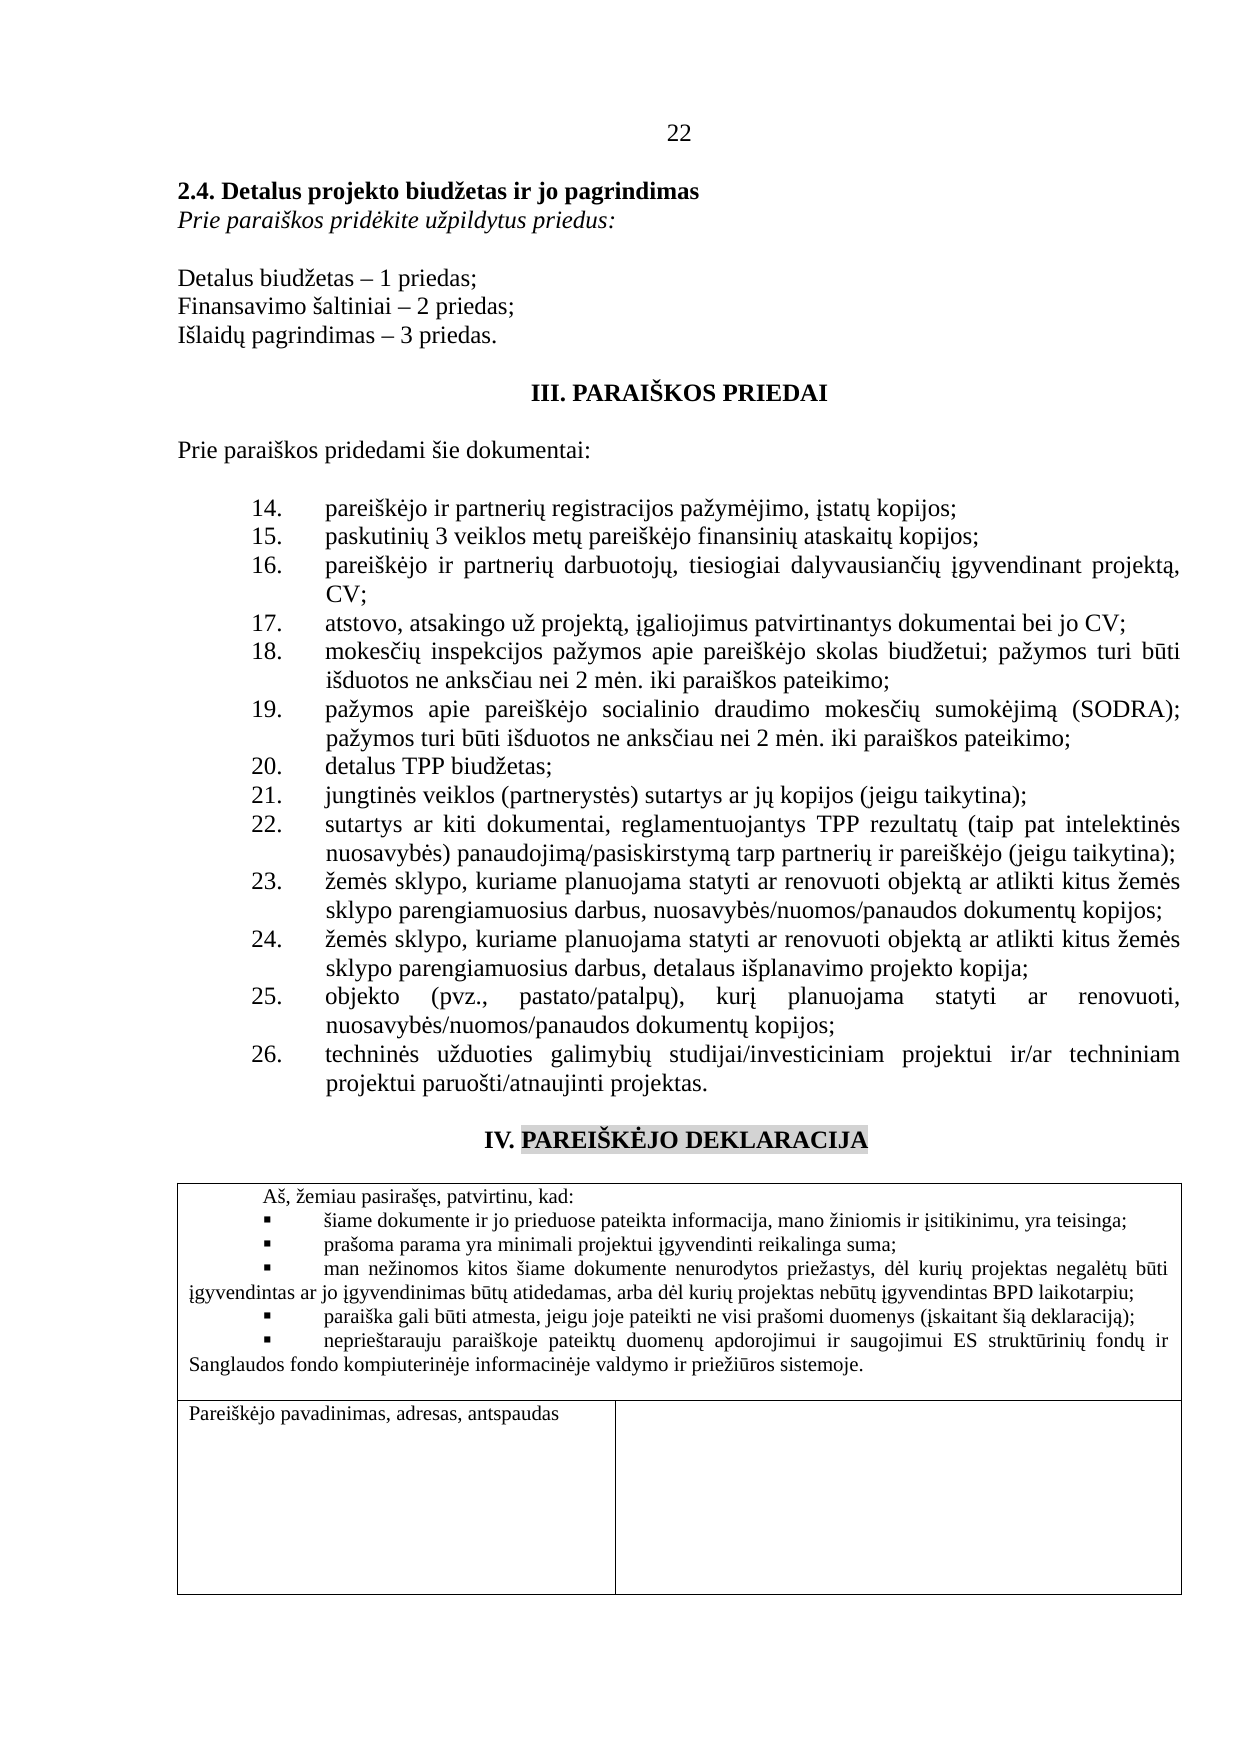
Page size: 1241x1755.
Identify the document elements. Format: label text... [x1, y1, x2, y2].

table_header Aš, žemiau pasirašęs, patvirtinu, kad:  šiame dokumente ir jo prieduose pateikta informacija, mano žiniomis ir įsitikinimu, yra teisinga;  prašoma parama yra minimali projektui įgyvendinti reikalinga suma;  man nežinomos kitos šiame dokumente nenurodytos priežastys, dėl kurių projektas negalėtų būti įgyvendintas ar jo įgyvendinimas būtų atidedamas, arba dėl kurių projektas nebūtų įgyvendintas BPD laikotarpiu;  paraiška gali būti atmesta, jeigu joje pateikti ne visi prašomi duomenys (įskaitant šią deklaraciją);  neprieštarauju paraiškoje pateiktų duomenų apdorojimui ir saugojimui ES struktūrinių fondų ir Sanglaudos fondo kompiuterinėje informacinėje valdymo ir priežiūros sistemoje. [178, 1184, 1181, 1400]
text 25. objekto (pvz., pastato/patalpų), kurį planuojama statyti ar renovuoti, nuosavybės/nuomos/panaudos dokumentų kopijos; [251, 981, 1181, 1039]
text 23. žemės sklypo, kuriame planuojama statyti ar renovuoti objektą ar atlikti kitus žemės sklypo parengiamuosius darbus, nuosavybės/nuomos/panaudos dokumentų kopijos; [251, 866, 1181, 924]
text IV. PAREIŠKĖJO DEKLARACIJA [177, 1125, 1181, 1154]
text 24. žemės sklypo, kuriame planuojama statyti ar renovuoti objektą ar atlikti kitus žemės sklypo parengiamuosius darbus, detalaus išplanavimo projekto kopija; [251, 924, 1181, 981]
text 14. pareiškėjo ir partnerių registracijos pažymėjimo, įstatų kopijos; [177, 493, 1181, 521]
text Detalus biudžetas – 1 priedas; [177, 263, 1181, 291]
text 2.4. Detalus projekto biudžetas ir jo pagrindimas [177, 176, 1181, 205]
text 16. pareiškėjo ir partnerių darbuotojų, tiesiogiai dalyvausiančių įgyvendinant projektą, CV; [251, 550, 1181, 608]
text 18. mokesčių inspekcijos pažymos apie pareiškėjo skolas biudžetui; pažymos turi būti išduotos ne anksčiau nei 2 mėn. iki paraiškos pateikimo; [251, 636, 1181, 694]
table_cell Pareiškėjo pavadinimas, adresas, antspaudas [178, 1401, 615, 1594]
text Prie paraiškos pridedami šie dokumentai: [177, 435, 1181, 464]
text Išlaidų pagrindimas – 3 priedas. [177, 320, 1181, 349]
text Prie paraiškos pridėkite užpildytus priedus: [177, 205, 1181, 234]
table_cell [616, 1401, 1181, 1594]
text 21. jungtinės veiklos (partnerystės) sutartys ar jų kopijos (jeigu taikytina); [251, 780, 1181, 809]
text 17. atstovo, atsakingo už projektą, įgaliojimus patvirtinantys dokumentai bei jo CV; [251, 608, 1181, 636]
text 26. techninės užduoties galimybių studijai/investiciniam projektui ir/ar techniniam projektui paruošti/atnaujinti projektas. [251, 1039, 1181, 1096]
text 22. sutartys ar kiti dokumentai, reglamentuojantys TPP rezultatų (taip pat intelektinės nuosavybės) panaudojimą/pasiskirstymą tarp partnerių ir pareiškėjo (jeigu taikytina); [251, 809, 1181, 866]
text 20. detalus TPP biudžetas; [251, 751, 1181, 780]
text Finansavimo šaltiniai – 2 priedas; [177, 291, 1181, 320]
text 15. paskutinių 3 veiklos metų pareiškėjo finansinių ataskaitų kopijos; [177, 521, 1181, 550]
text III. PARAIŠKOS PRIEDAI [177, 378, 1181, 406]
text 19. pažymos apie pareiškėjo socialinio draudimo mokesčių sumokėjimą (SODRA); pažymos turi būti išduotos ne anksčiau nei 2 mėn. iki paraiškos pateikimo; [251, 694, 1181, 751]
